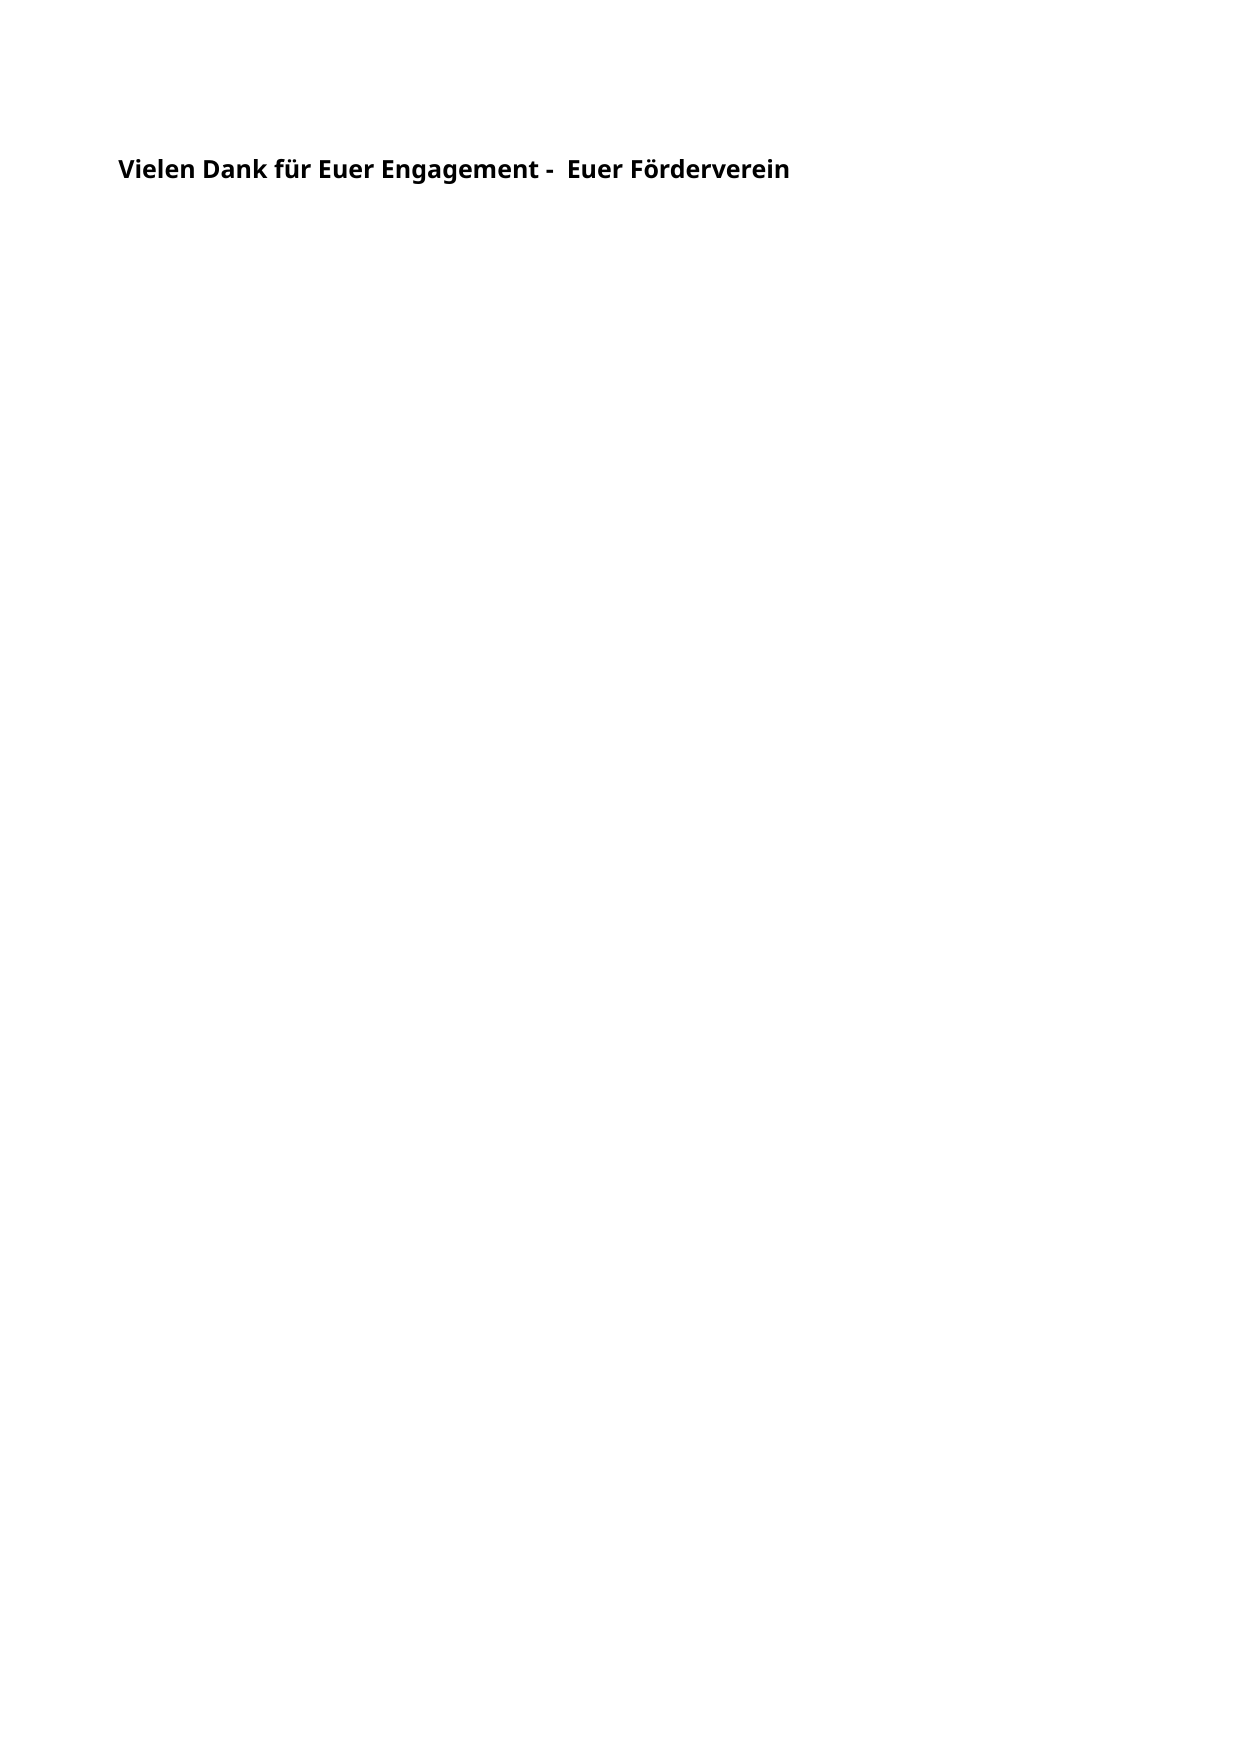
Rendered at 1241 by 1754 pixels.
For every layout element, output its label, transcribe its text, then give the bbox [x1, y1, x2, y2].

text Vielen Dank für Euer Engagement - Euer Förderverein [118, 152, 1122, 186]
